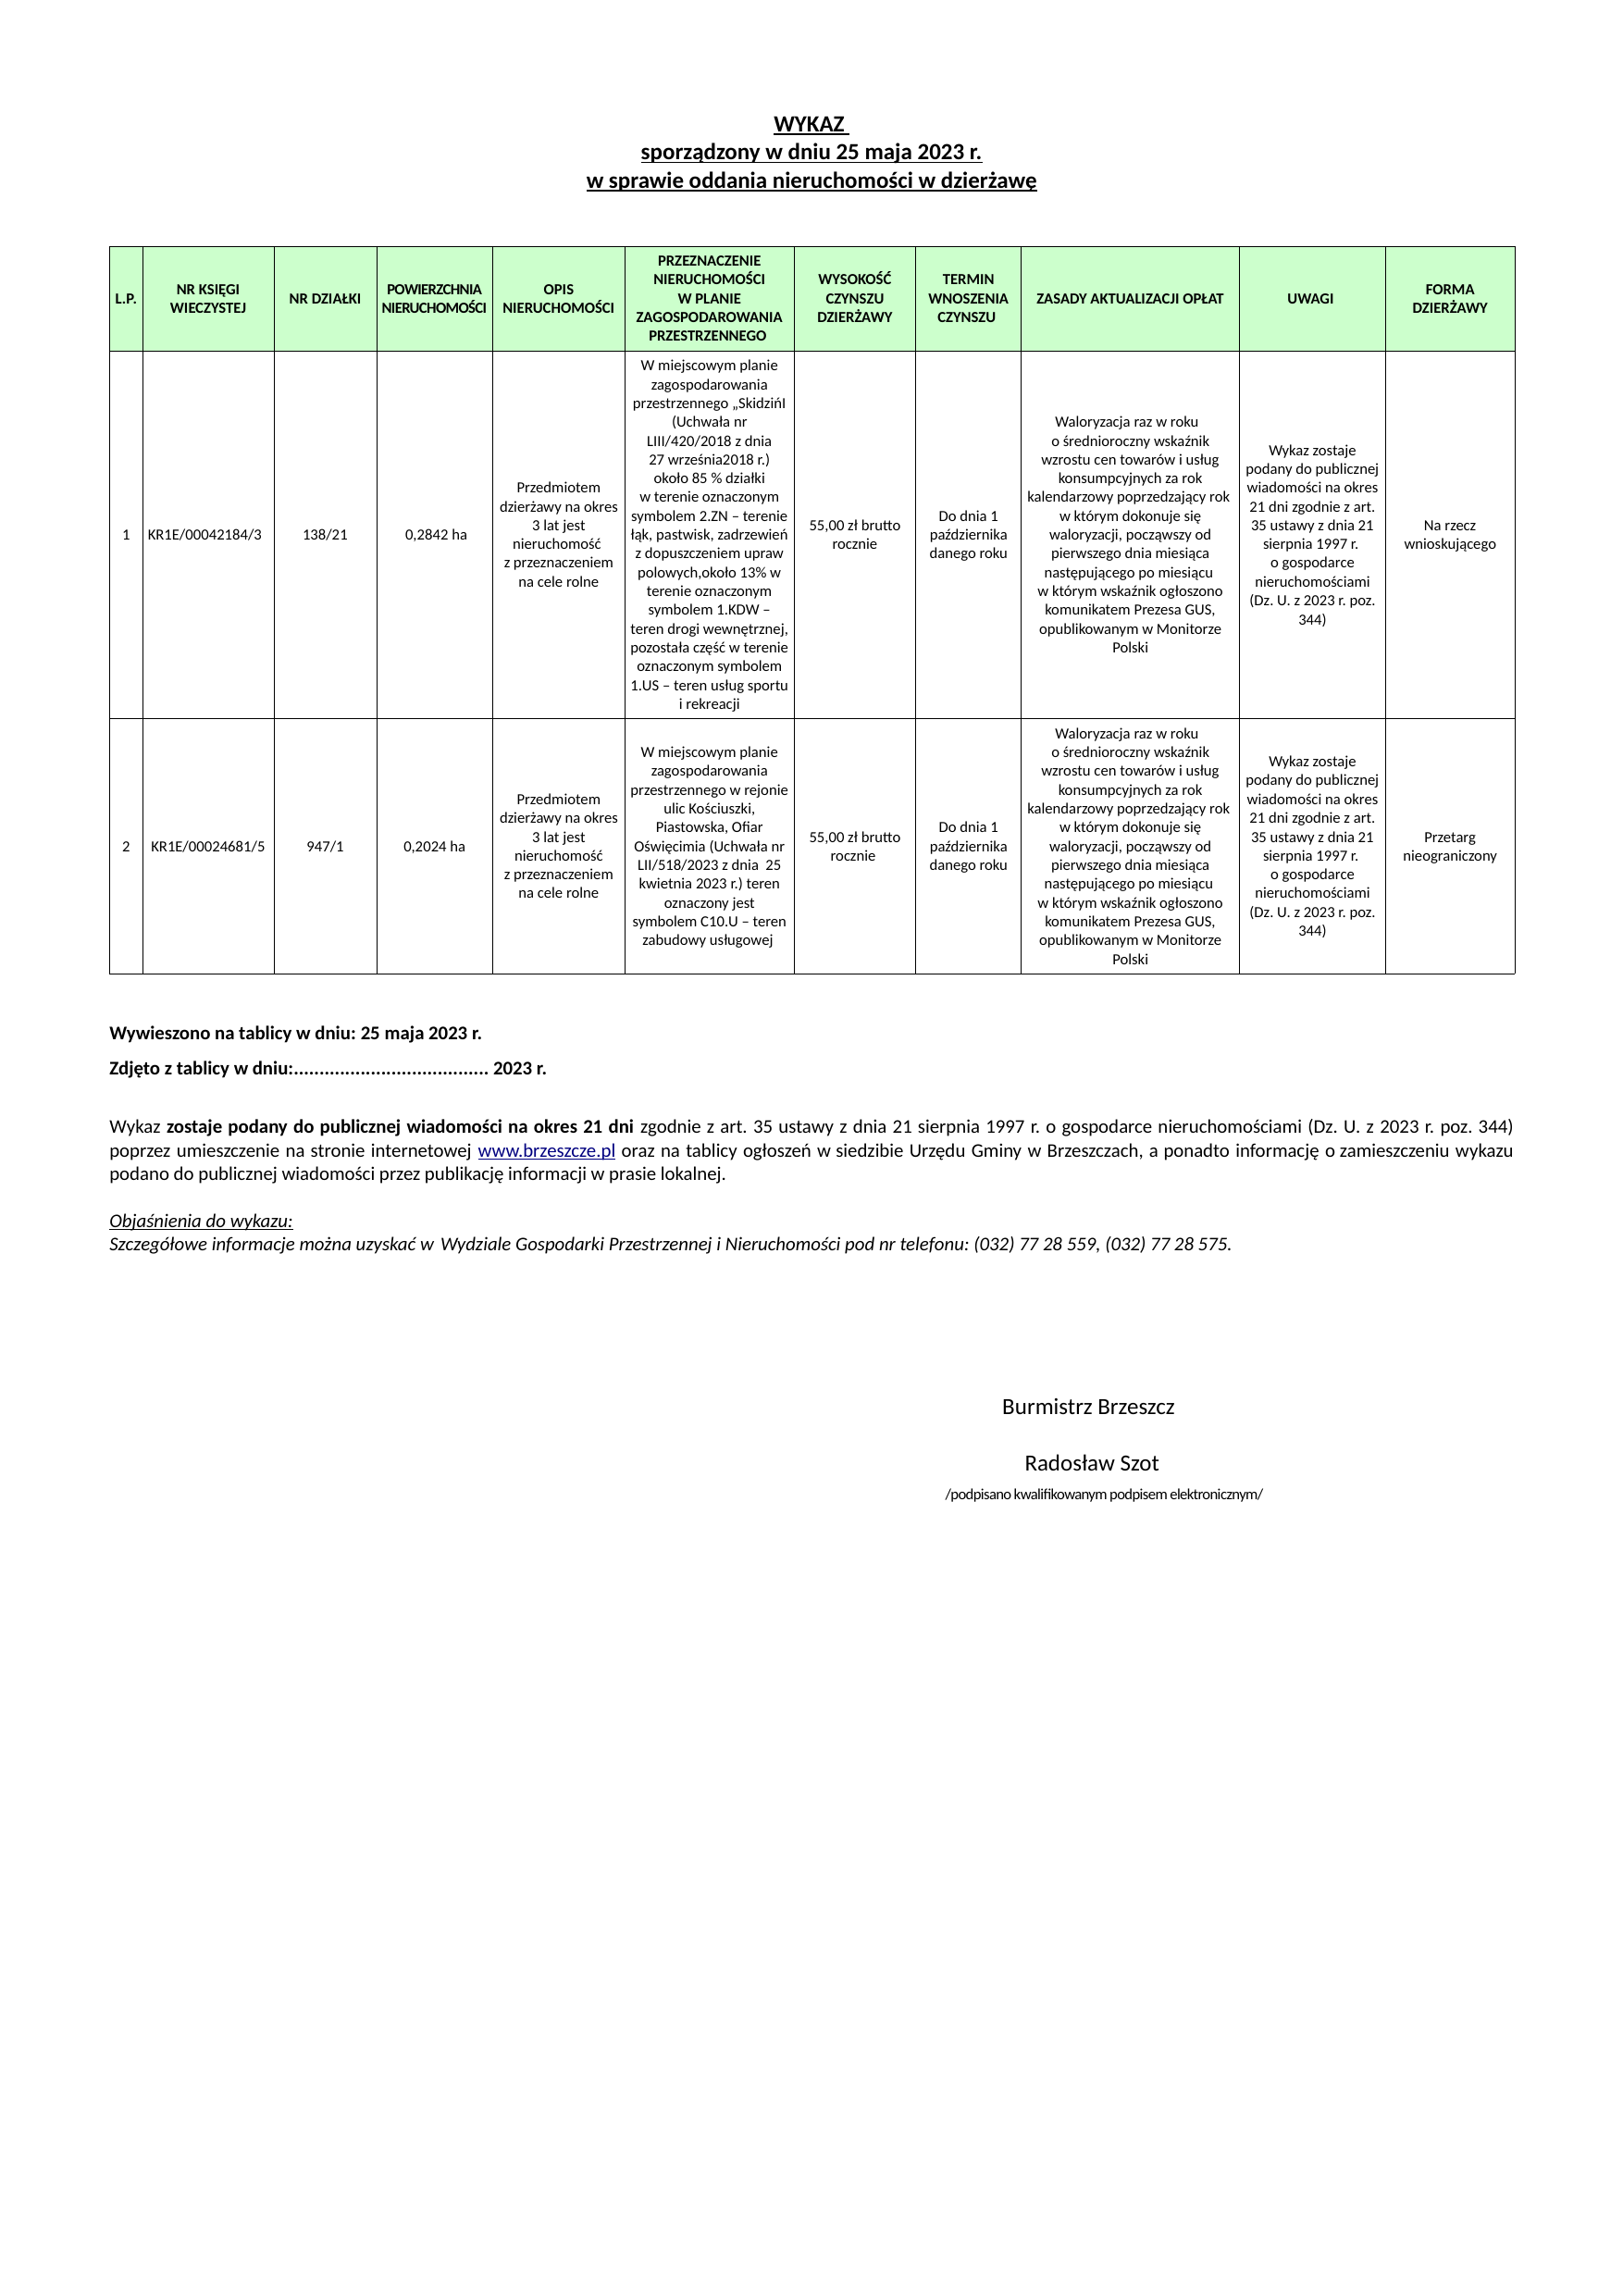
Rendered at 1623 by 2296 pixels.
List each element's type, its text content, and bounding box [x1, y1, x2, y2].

table_cell Do dnia 1 października danego roku [916, 352, 1021, 718]
table_cell Wykaz zostaje podany do publicznej wiadomości na okres 21 dni zgodnie z art. 35 ustawy z dnia 21 sierpnia 1997 r. o gospodarce nieruchomościami (Dz. U. z 2023 r. poz. 344) [1240, 352, 1385, 718]
table_header TERMIN WNOSZENIA CZYNSZU [916, 247, 1021, 351]
table_header WYSOKOŚĆ CZYNSZU DZIERŻAWY [795, 247, 915, 351]
table_header UWAGI [1240, 247, 1385, 351]
table_header ZASADY AKTUALIZACJI OPŁAT [1022, 247, 1239, 351]
table_cell KR1E/00042184/3 [143, 352, 274, 718]
table_header POWIERZCHNIA NIERUCHOMOŚCI [378, 247, 492, 351]
table_cell Do dnia 1 października danego roku [916, 719, 1021, 974]
table_cell 55,00 zł brutto rocznie [795, 719, 915, 974]
table_header PRZEZNACZENIE NIERUCHOMOŚCI W PLANIE ZAGOSPODAROWANIA PRZESTRZENNEGO [626, 247, 794, 351]
table_cell Przedmiotem dzierżawy na okres 3 lat jest nieruchomość z przeznaczeniem na cele rolne [493, 719, 625, 974]
text w sprawie oddania nieruchomości w dzierżawę [109, 166, 1514, 194]
table_cell 947/1 [275, 719, 377, 974]
table_cell 2 [110, 719, 142, 974]
table_cell 0,2024 ha [378, 719, 492, 974]
table_header L.P. [110, 247, 142, 351]
text Radosław Szot [109, 1448, 1514, 1477]
table_cell W miejscowym planie zagospodarowania przestrzennego w rejonie ulic Kościuszki, Piastowska, Ofiar Oświęcimia (Uchwała nr LII/518/2023 z dnia 25 kwietnia 2023 r.) teren oznaczony jest symbolem C10.U – teren zabudowy usługowej [626, 719, 794, 974]
text Zdjęto z tablicy w dniu:...................................... 2023 r. [109, 1056, 1514, 1079]
text Wykaz zostaje podany do publicznej wiadomości na okres 21 dni zgodnie z art. 35 ustawy z dnia 21 sierpnia 1997 r. o gospodarce nieruchomościami (Dz. U. z 2023 r. poz. 344) poprzez umieszczenie na stronie internetowej www.brzeszcze.pl oraz na tablicy ogłoszeń w siedzibie Urzędu Gminy w Brzeszczach, a ponadto informację o zamieszczeniu wykazu podano do publicznej wiadomości przez publikację informacji w prasie lokalnej. [109, 1114, 1514, 1185]
table_cell 1 [110, 352, 142, 718]
table_cell 55,00 zł brutto rocznie [795, 352, 915, 718]
text Burmistrz Brzeszcz [109, 1392, 1514, 1421]
text WYKAZ [109, 109, 1514, 138]
table_cell Na rzecz wnioskującego [1386, 352, 1515, 718]
table_cell Waloryzacja raz w roku o średnioroczny wskaźnik wzrostu cen towarów i usług konsumpcyjnych za rok kalendarzowy poprzedzający rok w którym dokonuje się waloryzacji, począwszy od pierwszego dnia miesiąca następującego po miesiącu w którym wskaźnik ogłoszono komunikatem Prezesa GUS, opublikowanym w Monitorze Polski [1022, 719, 1239, 974]
text sporządzony w dniu 25 maja 2023 r. [109, 138, 1514, 166]
table_header NR DZIAŁKI [275, 247, 377, 351]
table_cell 138/21 [275, 352, 377, 718]
table_cell Wykaz zostaje podany do publicznej wiadomości na okres 21 dni zgodnie z art. 35 ustawy z dnia 21 sierpnia 1997 r. o gospodarce nieruchomościami (Dz. U. z 2023 r. poz. 344) [1240, 719, 1385, 974]
table_cell Przetarg nieograniczony [1386, 719, 1515, 974]
text Wywieszono na tablicy w dniu: 25 maja 2023 r. [109, 1021, 1514, 1044]
table_cell 0,2842 ha [378, 352, 492, 718]
table_header OPIS NIERUCHOMOŚCI [493, 247, 625, 351]
text Szczegółowe informacje można uzyskać w Wydziale Gospodarki Przestrzennej i Nieruchomości pod nr telefonu: (032) 77 28 559, (032) 77 28 575. [109, 1233, 1514, 1256]
text Objaśnienia do wykazu: [109, 1209, 1514, 1233]
table_cell Waloryzacja raz w roku o średnioroczny wskaźnik wzrostu cen towarów i usług konsumpcyjnych za rok kalendarzowy poprzedzający rok w którym dokonuje się waloryzacji, począwszy od pierwszego dnia miesiąca następującego po miesiącu w którym wskaźnik ogłoszono komunikatem Prezesa GUS, opublikowanym w Monitorze Polski [1022, 352, 1239, 718]
table_cell W miejscowym planie zagospodarowania przestrzennego „SkidzińI (Uchwała nr LIII/420/2018 z dnia 27 września2018 r.) około 85 % działki w terenie oznaczonym symbolem 2.ZN – terenie łąk, pastwisk, zadrzewień z dopuszczeniem upraw polowych,około 13% w terenie oznaczonym symbolem 1.KDW – teren drogi wewnętrznej, pozostała część w terenie oznaczonym symbolem 1.US – teren usług sportu i rekreacji [626, 352, 794, 718]
table_header NR KSIĘGI WIECZYSTEJ [143, 247, 274, 351]
table_cell KR1E/00024681/5 [143, 719, 274, 974]
table_header FORMA DZIERŻAWY [1386, 247, 1515, 351]
table_cell Przedmiotem dzierżawy na okres 3 lat jest nieruchomość z przeznaczeniem na cele rolne [493, 352, 625, 718]
text /podpisano kwalifikowanym podpisem elektronicznym/ [109, 1477, 1514, 1505]
